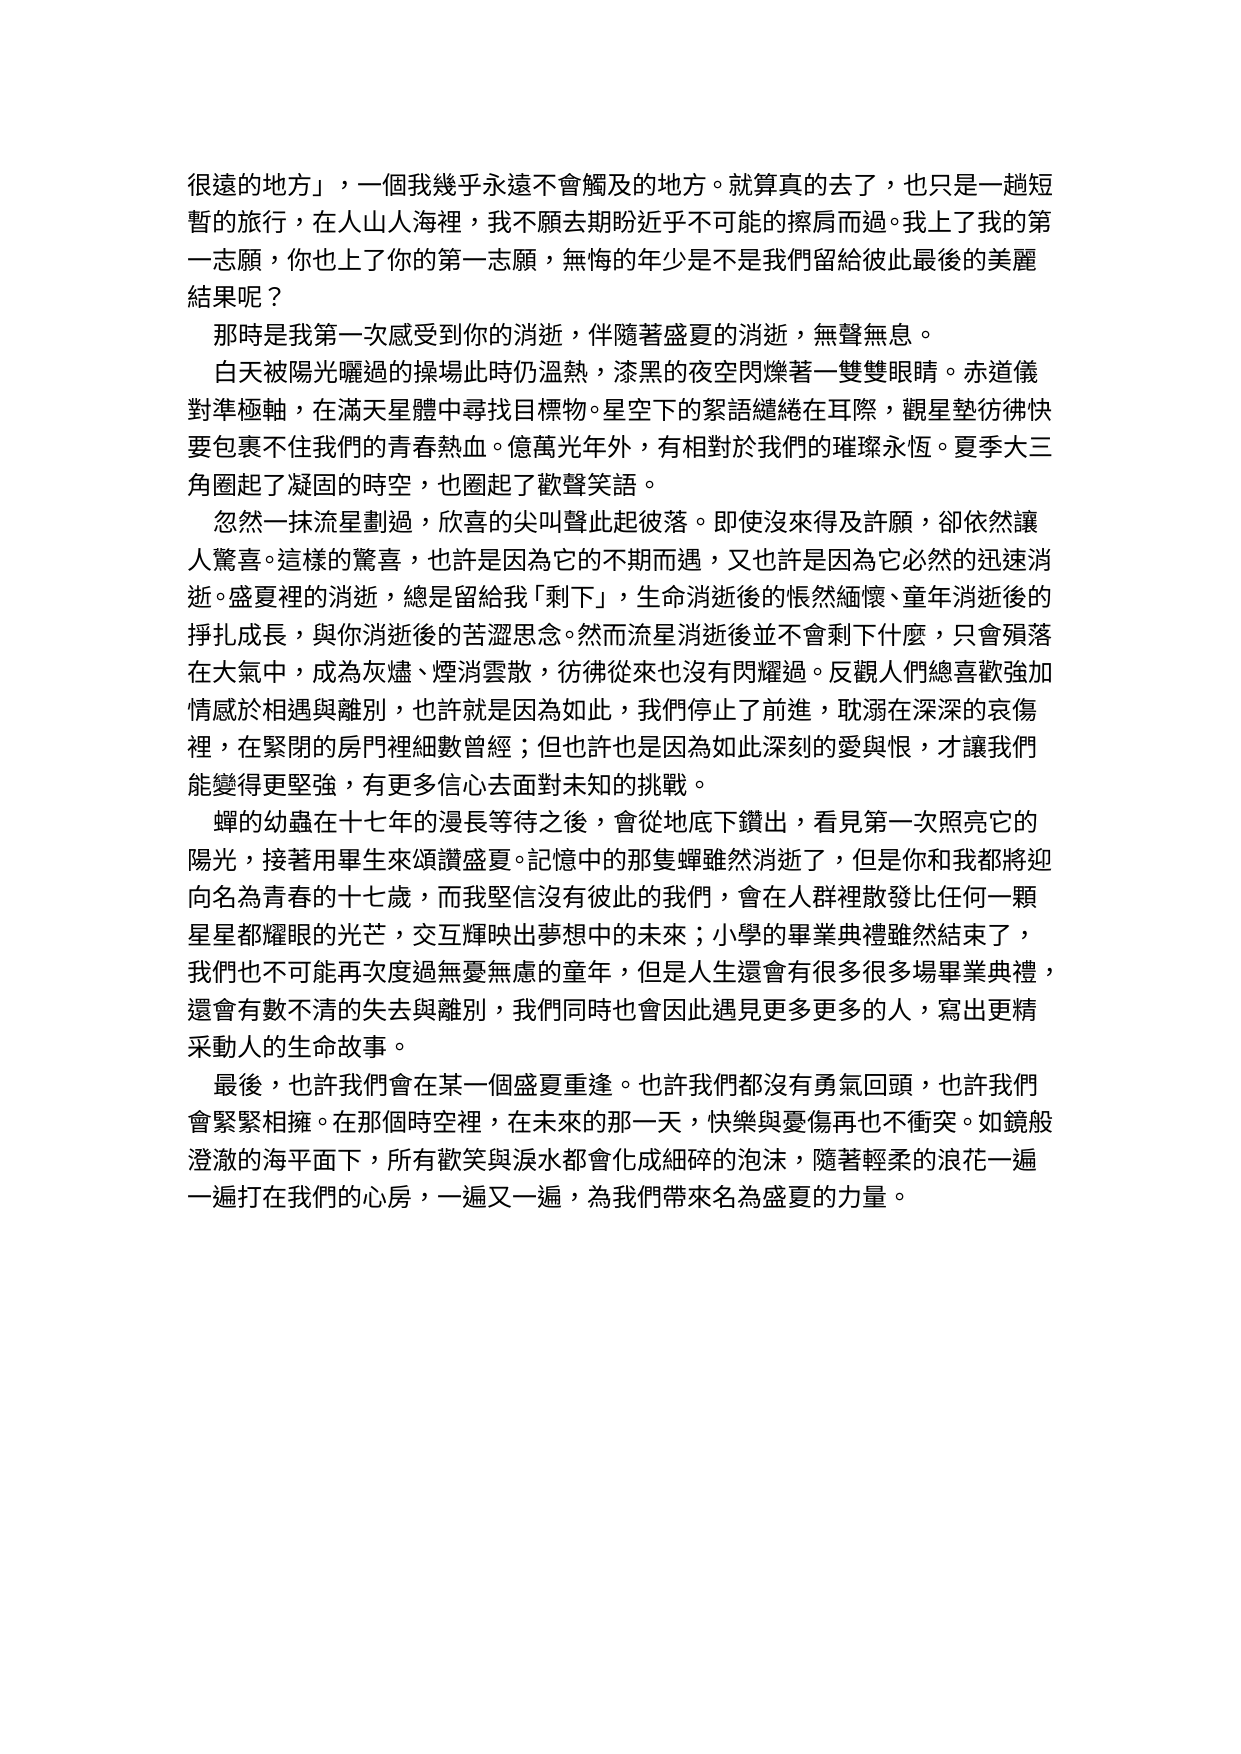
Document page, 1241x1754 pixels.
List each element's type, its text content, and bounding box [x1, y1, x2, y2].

text 蟬的幼蟲在十七年的漫長等待之後，會從地底下鑽出，看見第一次照亮它的陽光，接著用畢生來頌讚盛夏。記憶中的那隻蟬雖然消逝了，但是你和我都將迎向名為青春的十七歲，而我堅信沒有彼此的我們，會在人群裡散發比任何一顆星星都耀眼的光芒，交互輝映出夢想中的未來；小學的畢業典禮雖然結束了，我們也不可能再次度過無憂無慮的童年，但是人生還會有很多很多場畢業典禮，還會有數不清的失去與離別，我們同時也會因此遇見更多更多的人，寫出更精采動人的生命故事。 [187, 802, 1053, 1064]
text 最後，也許我們會在某一個盛夏重逢。也許我們都沒有勇氣回頭，也許我們會緊緊相擁。在那個時空裡，在未來的那一天，快樂與憂傷再也不衝突。如鏡般澄澈的海平面下，所有歡笑與淚水都會化成細碎的泡沫，隨著輕柔的浪花一遍一遍打在我們的心房，一遍又一遍，為我們帶來名為盛夏的力量。 [187, 1064, 1053, 1214]
text 忽然一抹流星劃過，欣喜的尖叫聲此起彼落。即使沒來得及許願，卻依然讓人驚喜。這樣的驚喜，也許是因為它的不期而遇，又也許是因為它必然的迅速消逝。盛夏裡的消逝，總是留給我「剩下」，生命消逝後的悵然緬懷、童年消逝後的掙扎成長，與你消逝後的苦澀思念。然而流星消逝後並不會剩下什麼，只會殞落在大氣中，成為灰燼、煙消雲散，彷彿從來也沒有閃耀過。反觀人們總喜歡強加情感於相遇與離別，也許就是因為如此，我們停止了前進，耽溺在深深的哀傷裡，在緊閉的房門裡細數曾經；但也許也是因為如此深刻的愛與恨，才讓我們能變得更堅強，有更多信心去面對未知的挑戰。 [187, 502, 1053, 802]
text 那時是我第一次感受到你的消逝，伴隨著盛夏的消逝，無聲無息。 [187, 314, 1053, 352]
text 白天被陽光曬過的操場此時仍溫熱，漆黑的夜空閃爍著一雙雙眼睛。赤道儀對準極軸，在滿天星體中尋找目標物。星空下的絮語繾綣在耳際，觀星墊彷彿快要包裹不住我們的青春熱血。億萬光年外，有相對於我們的璀璨永恆。夏季大三角圈起了凝固的時空，也圈起了歡聲笑語。 [187, 352, 1053, 502]
text 很遠的地方」，一個我幾乎永遠不會觸及的地方。就算真的去了，也只是一趟短暫的旅行，在人山人海裡，我不願去期盼近乎不可能的擦肩而過。我上了我的第一志願，你也上了你的第一志願，無悔的年少是不是我們留給彼此最後的美麗結果呢？ [187, 164, 1053, 314]
